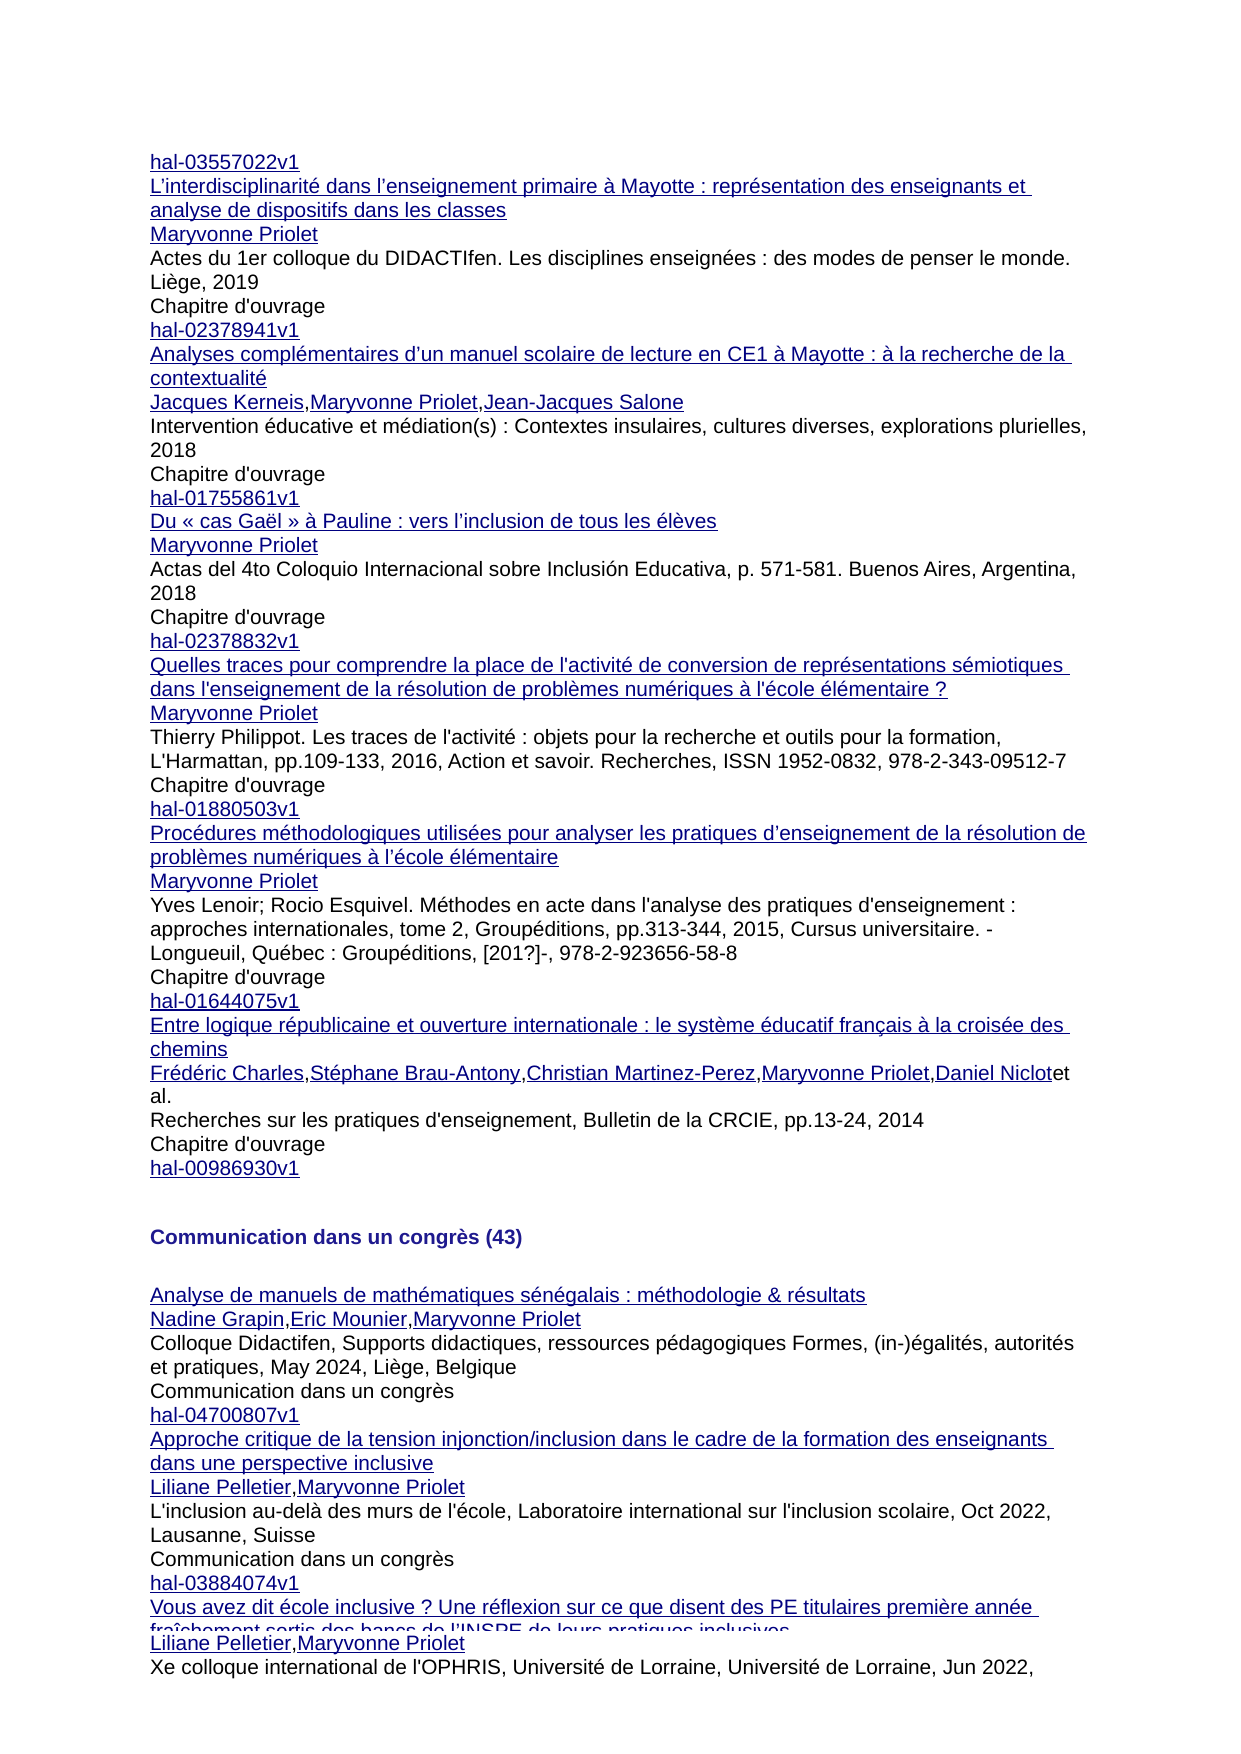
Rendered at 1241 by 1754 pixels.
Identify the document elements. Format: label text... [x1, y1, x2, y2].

table_cell Analyses complémentaires d’un manuel scolaire de lecture en CE1 à Mayotte : à la recherche de la contextualité Jacques Kerneis,Maryvonne Priolet,Jean-Jacques Salone Intervention éducative et médiation(s) : Contextes insulaires, cultures diverses, explorations plurielles, 2018 Chapitre d'ouvrage hal-01755861v1 [150, 342, 1090, 509]
table_header Analyse de manuels de mathématiques sénégalais : méthodologie & résultats Nadine Grapin,Eric Mounier,Maryvonne Priolet Colloque Didactifen, Supports didactiques, ressources pédagogiques Formes, (in-)égalités, autorités et pratiques, May 2024, Liège, Belgique Communication dans un congrès hal-04700807v1 [150, 1283, 1090, 1427]
table_cell Quelles traces pour comprendre la place de l'activité de conversion de représentations sémiotiques dans l'enseignement de la résolution de problèmes numériques à l'école élémentaire ? Maryvonne Priolet Thierry Philippot. Les traces de l'activité : objets pour la recherche et outils pour la formation, L'Harmattan, pp.109-133, 2016, Action et savoir. Recherches, ISSN 1952-0832, 978-2-343-09512-7 Chapitre d'ouvrage hal-01880503v1 [150, 653, 1090, 821]
table_cell L’interdisciplinarité dans l’enseignement primaire à Mayotte : représentation des enseignants et analyse de dispositifs dans les classes Maryvonne Priolet Actes du 1er colloque du DIDACTIfen. Les disciplines enseignées : des modes de penser le monde. Liège, 2019 Chapitre d'ouvrage hal-02378941v1 [150, 174, 1090, 342]
subtitle Communication dans un congrès (43) [150, 1225, 1090, 1249]
table_cell Du « cas Gaël » à Pauline : vers l’inclusion de tous les élèves Maryvonne Priolet Actas del 4to Coloquio Internacional sobre Inclusión Educativa, p. 571-581. Buenos Aires, Argentina, 2018 Chapitre d'ouvrage hal-02378832v1 [150, 509, 1090, 653]
table_cell Procédures méthodologiques utilisées pour analyser les pratiques d’enseignement de la résolution de problèmes numériques à l’école élémentaire Maryvonne Priolet Yves Lenoir; Rocio Esquivel. Méthodes en acte dans l'analyse des pratiques d'enseignement : approches internationales, tome 2, Groupéditions, pp.313-344, 2015, Cursus universitaire. - Longueuil, Québec : Groupéditions, [201?]-, 978-2-923656-58-8 Chapitre d'ouvrage hal-01644075v1 [150, 821, 1090, 1012]
table_cell Vous avez dit école inclusive ? Une réflexion sur ce que disent des PE titulaires première année fraîchement sortis des bancs de l’INSPE de leurs pratiques inclusives Liliane Pelletier,Maryvonne Priolet Xe colloque international de l'OPHRIS, Université de Lorraine, Université de Lorraine, Jun 2022, [150, 1595, 1090, 1679]
table_cell Approche critique de la tension injonction/inclusion dans le cadre de la formation des enseignants dans une perspective inclusive Liliane Pelletier,Maryvonne Priolet L'inclusion au-delà des murs de l'école, Laboratoire international sur l'inclusion scolaire, Oct 2022, Lausanne, Suisse Communication dans un congrès hal-03884074v1 [150, 1427, 1090, 1595]
table_cell hal-03557022v1 [150, 150, 1090, 174]
table_cell Entre logique républicaine et ouverture internationale : le système éducatif français à la croisée des chemins Frédéric Charles,Stéphane Brau-Antony,Christian Martinez-Perez,Maryvonne Priolet,Daniel Niclotet al. Recherches sur les pratiques d'enseignement, Bulletin de la CRCIE, pp.13-24, 2014 Chapitre d'ouvrage hal-00986930v1 [150, 1013, 1090, 1180]
